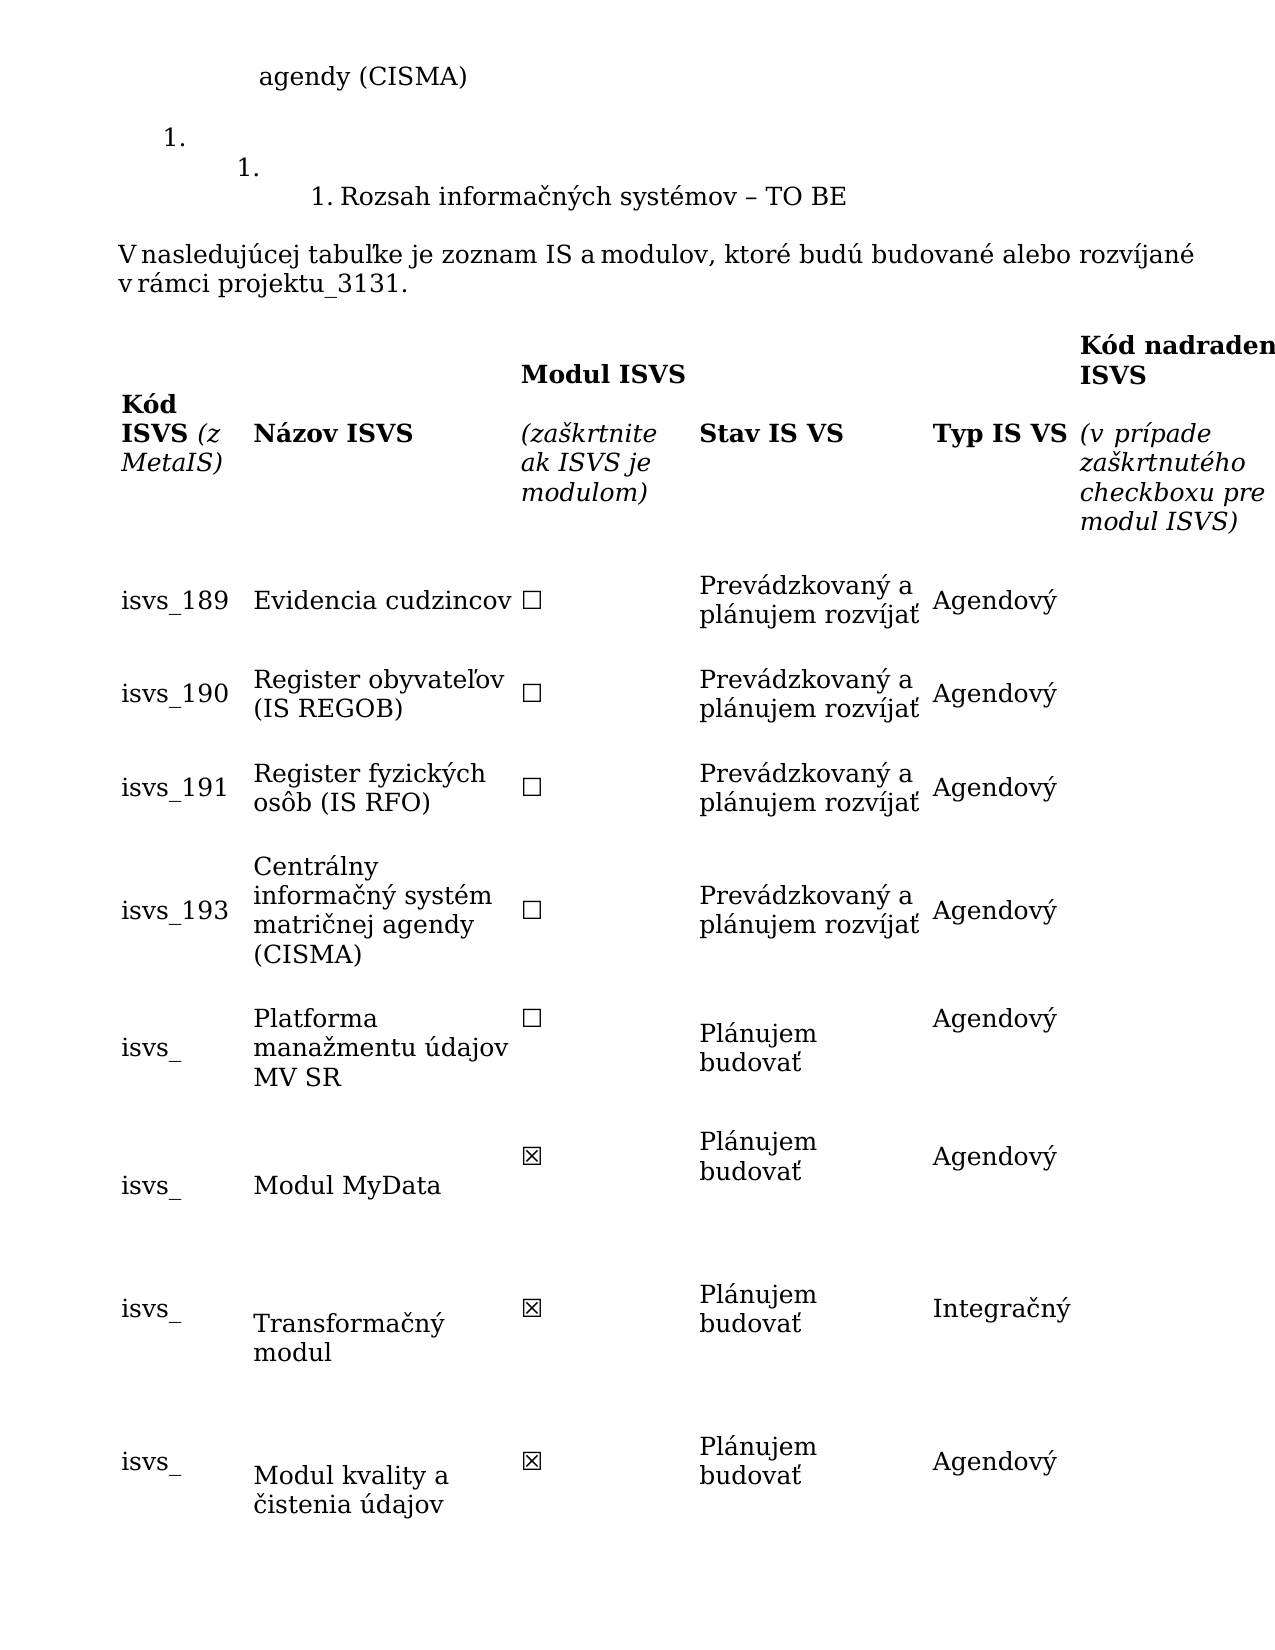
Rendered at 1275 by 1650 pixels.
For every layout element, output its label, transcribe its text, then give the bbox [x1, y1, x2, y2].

table_cell Prevádzkovaný a plánujem rozvíjať [696, 850, 930, 1001]
table_cell ☐ [518, 756, 696, 849]
table_cell [1077, 1429, 1275, 1581]
table_cell Agendový [930, 1125, 1077, 1277]
table_cell Agendový [930, 662, 1077, 756]
table_cell Agendový [930, 850, 1077, 1001]
table_cell Register obyvateľov (IS REGOB) [250, 662, 518, 756]
table_header Názov ISVS [250, 328, 518, 568]
table_cell Platforma manažmentu údajov MV SR [250, 1001, 518, 1124]
table_cell ☒ [518, 1125, 696, 1277]
table_cell [925, 59, 1062, 123]
table_header Modul ISVS (zaškrtnite ak ISVS je modulom) [518, 328, 696, 568]
table_cell Agendový [930, 1001, 1077, 1124]
table_cell [1077, 569, 1275, 662]
table_cell isvs_190 [118, 662, 250, 756]
table_header Kód ISVS (z MetaIS) [118, 328, 250, 568]
table_cell [1062, 59, 1275, 123]
table_cell [1077, 1001, 1275, 1124]
table_cell isvs_191 [118, 756, 250, 849]
table_cell Plánujem budovať [696, 1125, 930, 1277]
table_cell [1077, 662, 1275, 756]
table_cell Centrálny informačný systém matričnej agendy (CISMA) [250, 850, 518, 1001]
table_cell ☐ [518, 662, 696, 756]
table_cell isvs_ [118, 1001, 250, 1124]
table_header Stav IS VS [696, 328, 930, 568]
table_cell Agendový [930, 569, 1077, 662]
table_cell ☒ [518, 1429, 696, 1581]
table_cell Transformačný modul [250, 1277, 518, 1429]
table_cell Agendový [930, 756, 1077, 849]
table_cell [118, 59, 256, 123]
table_cell isvs_189 [118, 569, 250, 662]
table_cell Register fyzických osôb (IS RFO) [250, 756, 518, 849]
table_cell ☐ [518, 569, 696, 662]
table_cell Plánujem budovať [696, 1001, 930, 1124]
text V nasledujúcej tabuľke je zoznam IS a modulov, ktoré budú budované alebo rozvíjané v rámci projektu_3131. [118, 241, 1216, 299]
table_cell ☐ [518, 850, 696, 1001]
table_cell Prevádzkovaný a plánujem rozvíjať [696, 569, 930, 662]
table_header Kód nadradeného ISVS (v prípade zaškrtnutého checkboxu pre modul ISVS) [1077, 328, 1275, 568]
table_cell Evidencia cudzincov [250, 569, 518, 662]
table_cell agendy (CISMA) [256, 59, 497, 123]
table_cell Modul kvality a čistenia údajov [250, 1429, 518, 1581]
list Rozsah informačných systémov – TO BE [310, 182, 1216, 211]
table_cell ☒ [518, 1277, 696, 1429]
table_cell [1077, 756, 1275, 849]
table_cell Plánujem budovať [696, 1277, 930, 1429]
table_cell ☐ [518, 1001, 696, 1124]
table_cell [684, 59, 925, 123]
table_cell Prevádzkovaný a plánujem rozvíjať [696, 756, 930, 849]
table_cell Agendový [930, 1429, 1077, 1581]
table_cell Integračný [930, 1277, 1077, 1429]
table_cell Modul MyData [250, 1125, 518, 1277]
table_cell Prevádzkovaný a plánujem rozvíjať [696, 662, 930, 756]
table_cell isvs_ [118, 1277, 250, 1429]
table_cell [1077, 850, 1275, 1001]
table_cell [1077, 1277, 1275, 1429]
table_cell Plánujem budovať [696, 1429, 930, 1581]
table_cell [497, 59, 684, 123]
table_cell isvs_ [118, 1429, 250, 1581]
table_header Typ IS VS [930, 328, 1077, 568]
table_cell [1077, 1125, 1275, 1277]
table_cell isvs_ [118, 1125, 250, 1277]
table_cell isvs_193 [118, 850, 250, 1001]
